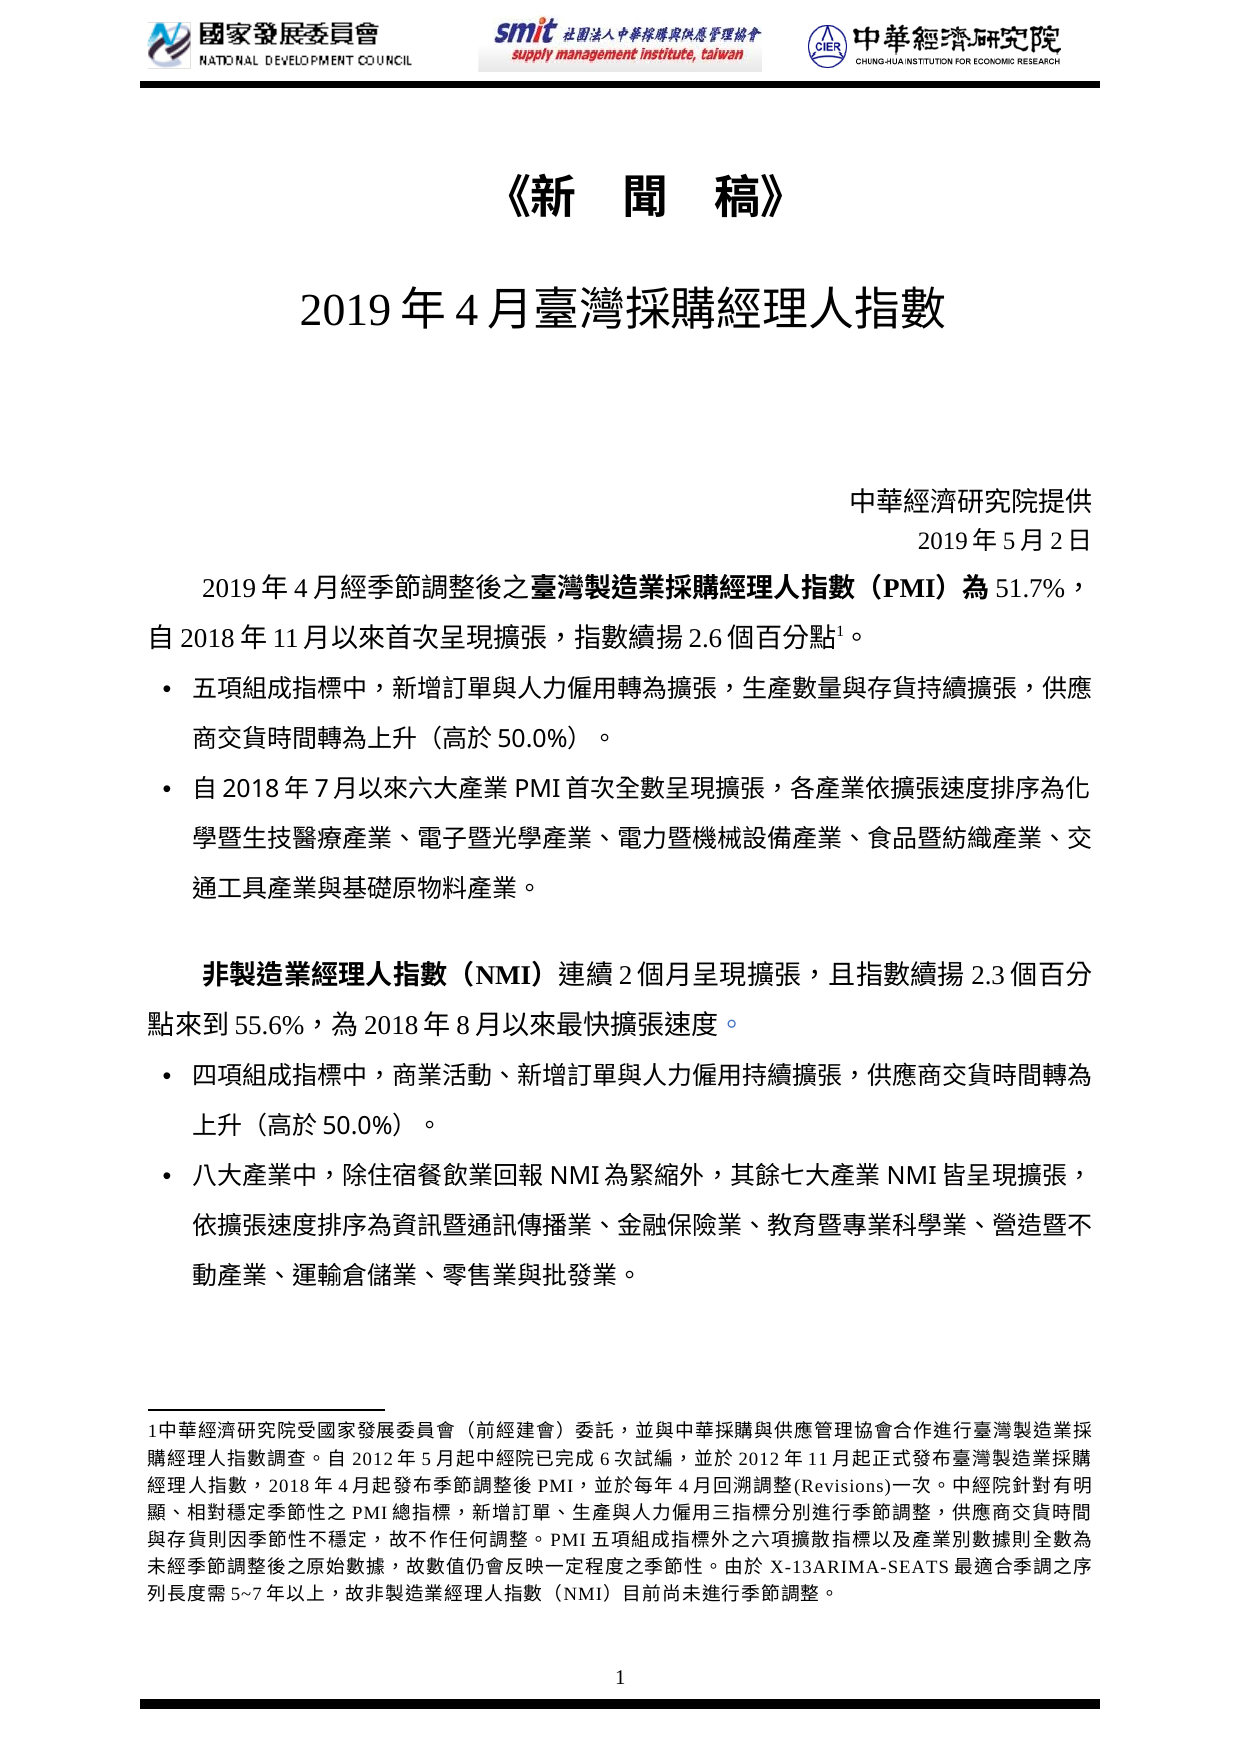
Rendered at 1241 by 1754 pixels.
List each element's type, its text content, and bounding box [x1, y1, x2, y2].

text 中華經濟研究院提供 [148, 476, 1092, 519]
list 五項組成指標中，新增訂單與人力僱用轉為擴張，生產數量與存貨持續擴張，供應商交貨時間轉為上升（高於50.0%）。 [162, 657, 1092, 757]
text 2019年4月經季節調整後之臺灣製造業採購經理人指數（PMI）為51.7%，自2018年11月以來首次呈現擴張，指數續揚2.6個百分點。 [148, 557, 1092, 657]
picture [478, 15, 762, 72]
list 四項組成指標中，商業活動、新增訂單與人力僱用持續擴張，供應商交貨時間轉為上升（高於50.0%）。 [162, 1044, 1092, 1144]
text 非製造業經理人指數（NMI）連續2個月呈現擴張，且指數續揚2.3個百分點來到55.6%，為2018年8月以來最快擴張速度。 [148, 944, 1092, 1044]
picture [784, 9, 1093, 86]
text 中華經濟研究院受國家發展委員會（前經建會）委託，並與中華採購與供應管理協會合作進行臺灣製造業採購經理人指數調查。自2012年5月起中經院已完成6次試編，並於2012年11月起正式發布臺灣製造業採購經理人指數，2018年4月起發布季節調整後PMI，並於每年4月回溯調整(Revisions)一次。中經院針對有明顯、相對穩定季節性之PMI總指標，新增訂單、生產與人力僱用三指標分別進行季節調整，供應商交貨時間與存貨則因季節性不穩定，故不作任何調整。PMI五項組成指標外之六項擴散指標以及產業別數據則全數為未經季節調整後之原始數據，故數值仍會反映一定程度之季節性。由於X-13ARIMA-SEATS最適合季調之序列長度需5~7年以上，故非製造業經理人指數（NMI）目前尚未進行季節調整。 [148, 1416, 1092, 1606]
text 《新 聞 稿》 [148, 160, 1092, 227]
text 2019年4月臺灣採購經理人指數 [148, 272, 1097, 338]
picture [147, 10, 437, 86]
list 自2018年7月以來六大產業PMI首次全數呈現擴張，各產業依擴張速度排序為化學暨生技醫療產業、電子暨光學產業、電力暨機械設備產業、食品暨紡織產業、交通工具產業與基礎原物料產業。 [162, 757, 1092, 907]
list 八大產業中，除住宿餐飲業回報NMI為緊縮外，其餘七大產業NMI皆呈現擴張，依擴張速度排序為資訊暨通訊傳播業、金融保險業、教育暨專業科學業、營造暨不動產業、運輸倉儲業、零售業與批發業。 [162, 1144, 1092, 1294]
text 2019年5月2日 [148, 519, 1092, 557]
